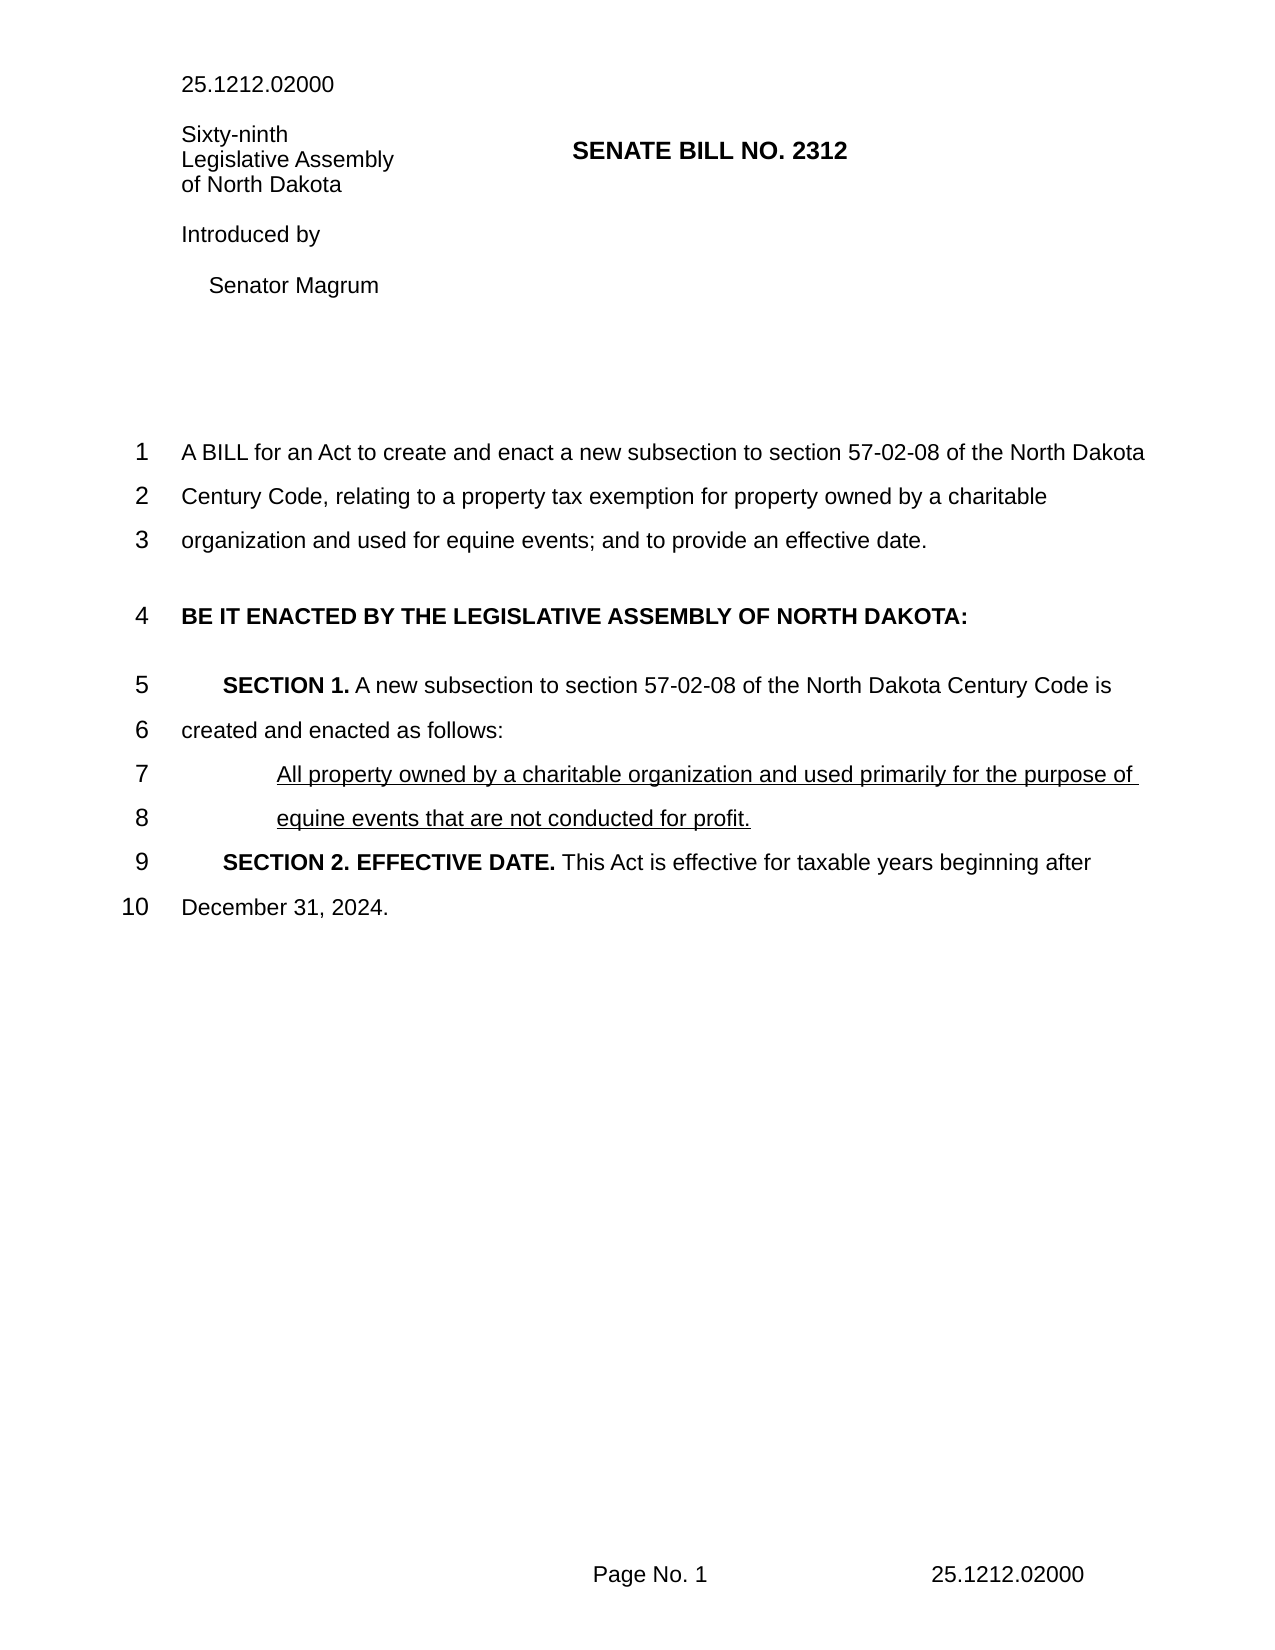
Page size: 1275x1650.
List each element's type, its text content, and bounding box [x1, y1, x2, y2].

text of North Dakota [181, 173, 1154, 198]
text Introduced by [181, 223, 1154, 248]
title BILL NO. [565, 136, 848, 165]
text SECTION 2. EFFECTIVE DATE. This Act is effective for taxable years beginning after December 31, 2024. [181, 835, 1154, 924]
text All property owned by a charitable organization and used primarily for the purpose of equine events that are not conducted for profit. [276, 747, 1154, 835]
title A BILL for an Act to create and enact a new subsection to section 57‑02‑08 of the North Dakota Century Code, relating to a property tax exemption for property owned by a charitable organization and used for equine events; and to provide an effective date. [181, 425, 1154, 558]
text . [181, 73, 1154, 133]
text Legislative Assembly [181, 148, 1154, 173]
text SECTION 1. A new subsection to section 57‑02‑08 of the North Dakota Century Code is created and enacted as follows: [181, 658, 1154, 747]
text BE IT ENACTED BY THE LEGISLATIVE ASSEMBLY OF NORTH DAKOTA: [181, 589, 1154, 633]
text Senator Magrum [208, 275, 1154, 298]
